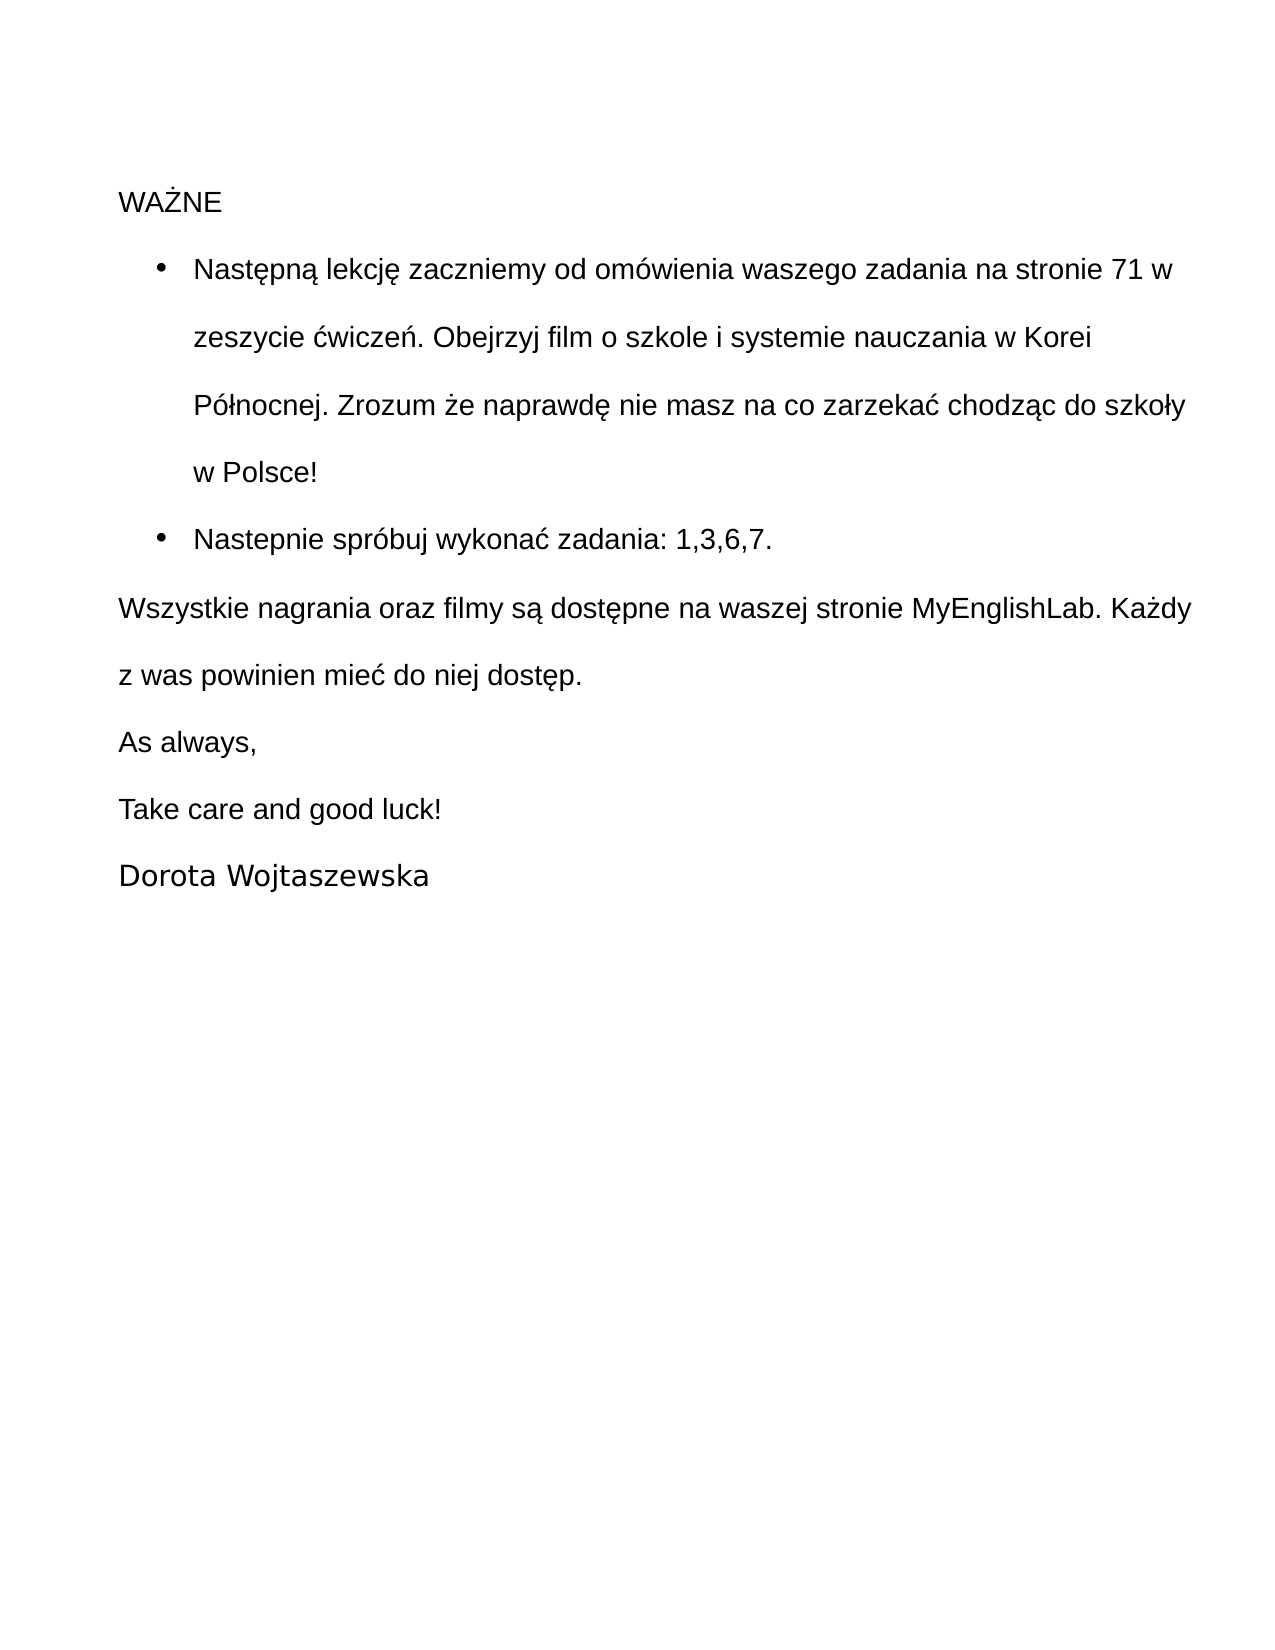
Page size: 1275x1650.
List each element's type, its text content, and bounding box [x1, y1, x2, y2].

list Następną lekcję zaczniemy od omówienia waszego zadania na stronie 71 w zeszycie ćwiczeń. Obejrzyj film o szkole i systemie nauczania w Korei Północnej. Zrozum że naprawdę nie masz na co zarzekać chodząc do szkoły w Polsce! [156, 252, 1215, 488]
list Nastepnie spróbuj wykonać zadania: 1,3,6,7. [156, 522, 1215, 556]
text WAŻNE [118, 185, 1215, 219]
text Wszystkie nagrania oraz filmy są dostępne na waszej stronie MyEnglishLab. Każdy z was powinien mieć do niej dostęp. [118, 591, 1215, 691]
text Dorota Wojtaszewska [118, 859, 1215, 893]
text As always, [118, 725, 1215, 758]
text Take care and good luck! [118, 792, 1215, 826]
